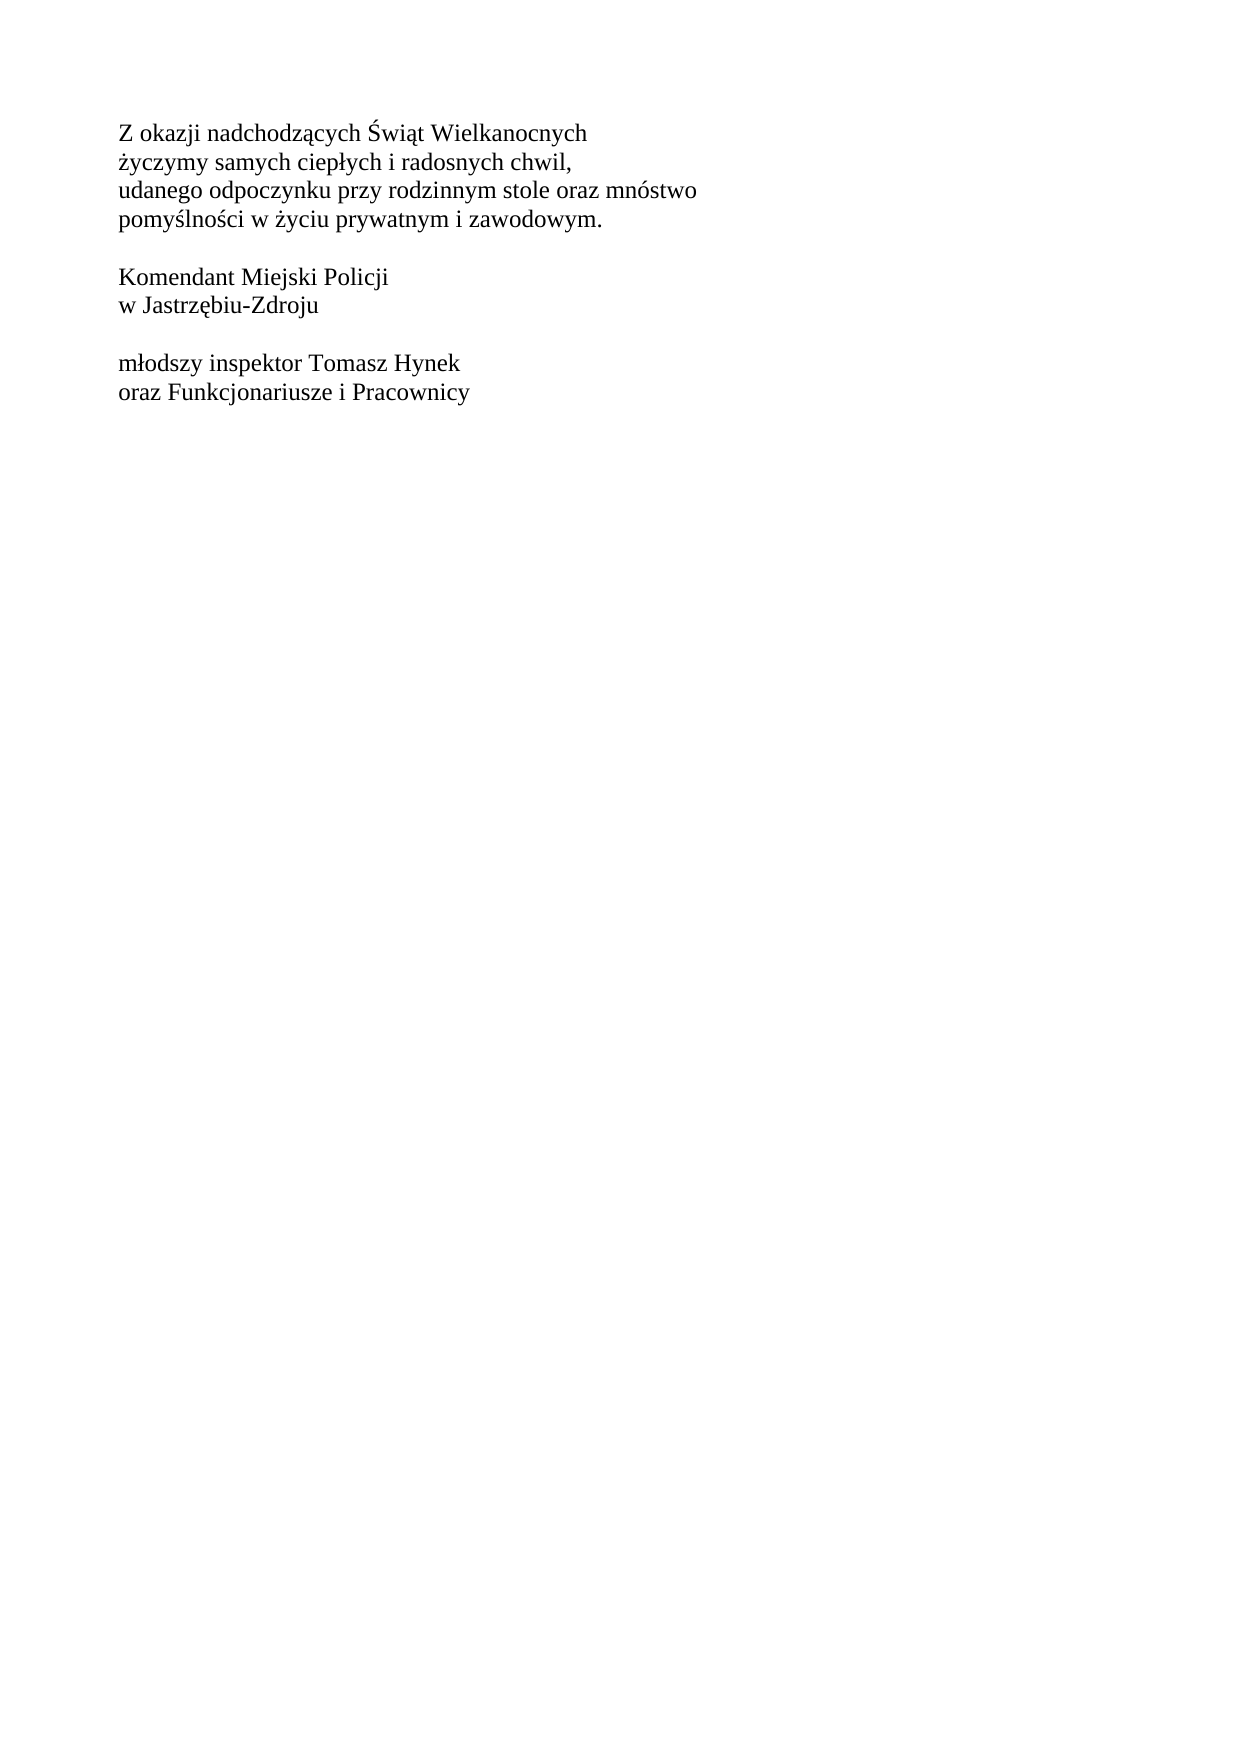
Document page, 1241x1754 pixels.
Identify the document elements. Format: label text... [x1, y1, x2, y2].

text w Jastrzębiu-Zdroju [118, 291, 1122, 319]
text pomyślności w życiu prywatnym i zawodowym. [118, 204, 1122, 233]
text życzymy samych ciepłych i radosnych chwil, [118, 147, 1122, 176]
text Z okazji nadchodzących Świąt Wielkanocnych [118, 118, 1122, 147]
text udanego odpoczynku przy rodzinnym stole oraz mnóstwo [118, 176, 1122, 204]
text Komendant Miejski Policji [118, 262, 1122, 291]
text oraz Funkcjonariusze i Pracownicy [118, 377, 1122, 406]
text młodszy inspektor Tomasz Hynek [118, 348, 1122, 377]
